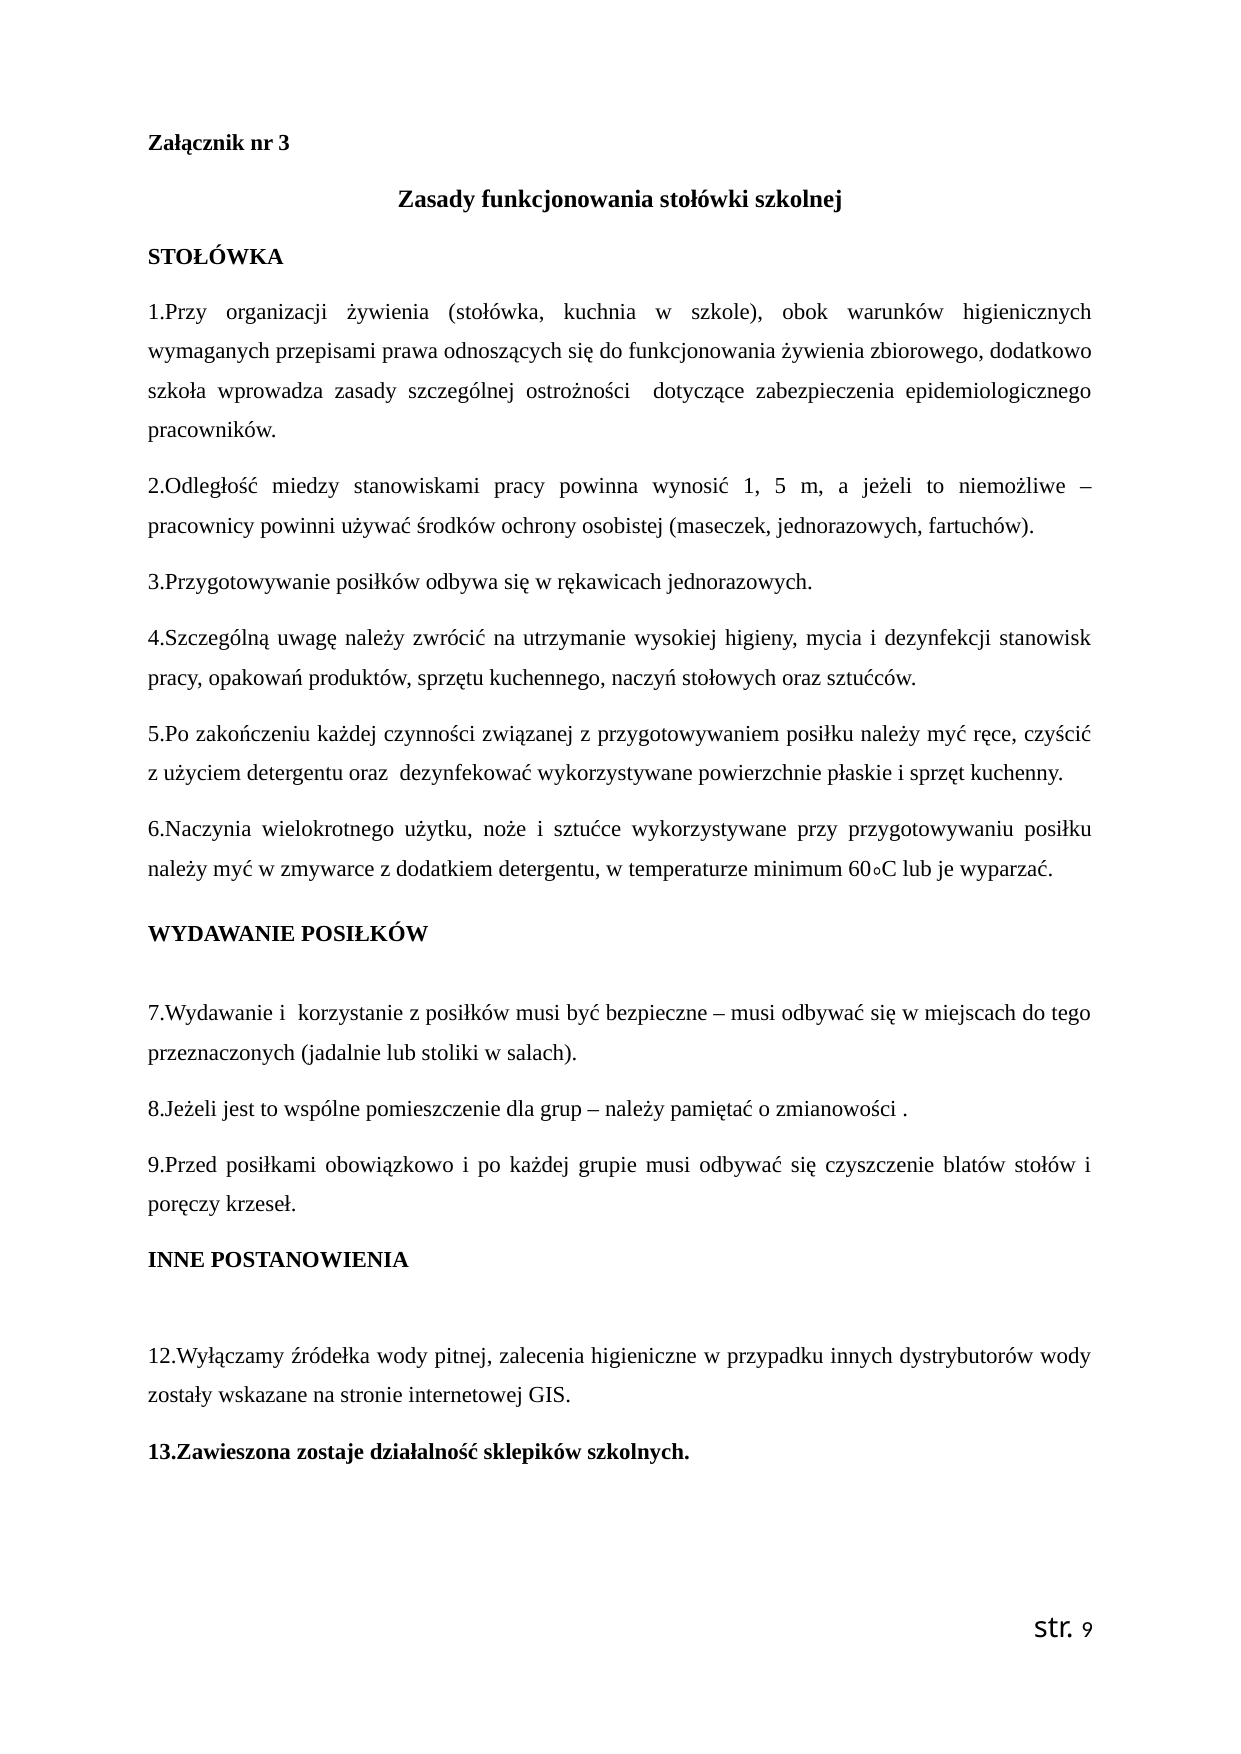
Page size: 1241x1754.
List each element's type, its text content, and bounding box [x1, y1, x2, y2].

text WYDAWANIE POSIŁKÓW [148, 920, 1093, 946]
list 9.Przed posiłkami obowiązkowo i po każdej grupie musi odbywać się czyszczenie blatów stołów i poręczy krzeseł. [148, 1151, 1093, 1217]
list 2.Odległość miedzy stanowiskami pracy powinna wynosić 1, 5 m, a jeżeli to niemożliwe – pracownicy powinni używać środków ochrony osobistej (maseczek, jednorazowych, fartuchów). [148, 472, 1093, 538]
text 1.Przy organizacji żywienia (stołówka, kuchnia w szkole), obok warunków higienicznych wymaganych przepisami prawa odnoszących się do funkcjonowania żywienia zbiorowego, dodatkowo szkoła wprowadza zasady szczególnej ostrożności dotyczące zabezpieczenia epidemiologicznego pracowników. [148, 298, 1093, 443]
text Załącznik nr 3 [148, 129, 1093, 155]
text Zasady funkcjonowania stołówki szkolnej [148, 184, 1093, 213]
text 4.Szczególną uwagę należy zwrócić na utrzymanie wysokiej higieny, mycia i dezynfekcji stanowisk pracy, opakowań produktów, sprzętu kuchennego, naczyń stołowych oraz sztućców. [148, 624, 1093, 690]
text 13.Zawieszona zostaje działalność sklepików szkolnych. [148, 1438, 1093, 1464]
list 5.Po zakończeniu każdej czynności związanej z przygotowywaniem posiłku należy myć ręce, czyścić z użyciem detergentu oraz dezynfekować wykorzystywane powierzchnie płaskie i sprzęt kuchenny. [148, 720, 1093, 786]
text STOŁÓWKA [148, 243, 1093, 269]
list 6.Naczynia wielokrotnego użytku, noże i sztućce wykorzystywane przy przygotowywaniu posiłku należy myć w zmywarce z dodatkiem detergentu, w temperaturze minimum 60C lub je wyparzać. [148, 815, 1093, 890]
list 12.Wyłączamy źródełka wody pitnej, zalecenia higieniczne w przypadku innych dystrybutorów wody zostały wskazane na stronie internetowej GIS. [148, 1342, 1093, 1408]
list 3.Przygotowywanie posiłków odbywa się w rękawicach jednorazowych. [148, 568, 1093, 594]
text INNE POSTANOWIENIA [148, 1246, 1093, 1273]
list 8.Jeżeli jest to wspólne pomieszczenie dla grup – należy pamiętać o zmianowości . [148, 1095, 1093, 1121]
list 7.Wydawanie i korzystanie z posiłków musi być bezpieczne – musi odbywać się w miejscach do tego przeznaczonych (jadalnie lub stoliki w salach). [148, 999, 1093, 1065]
